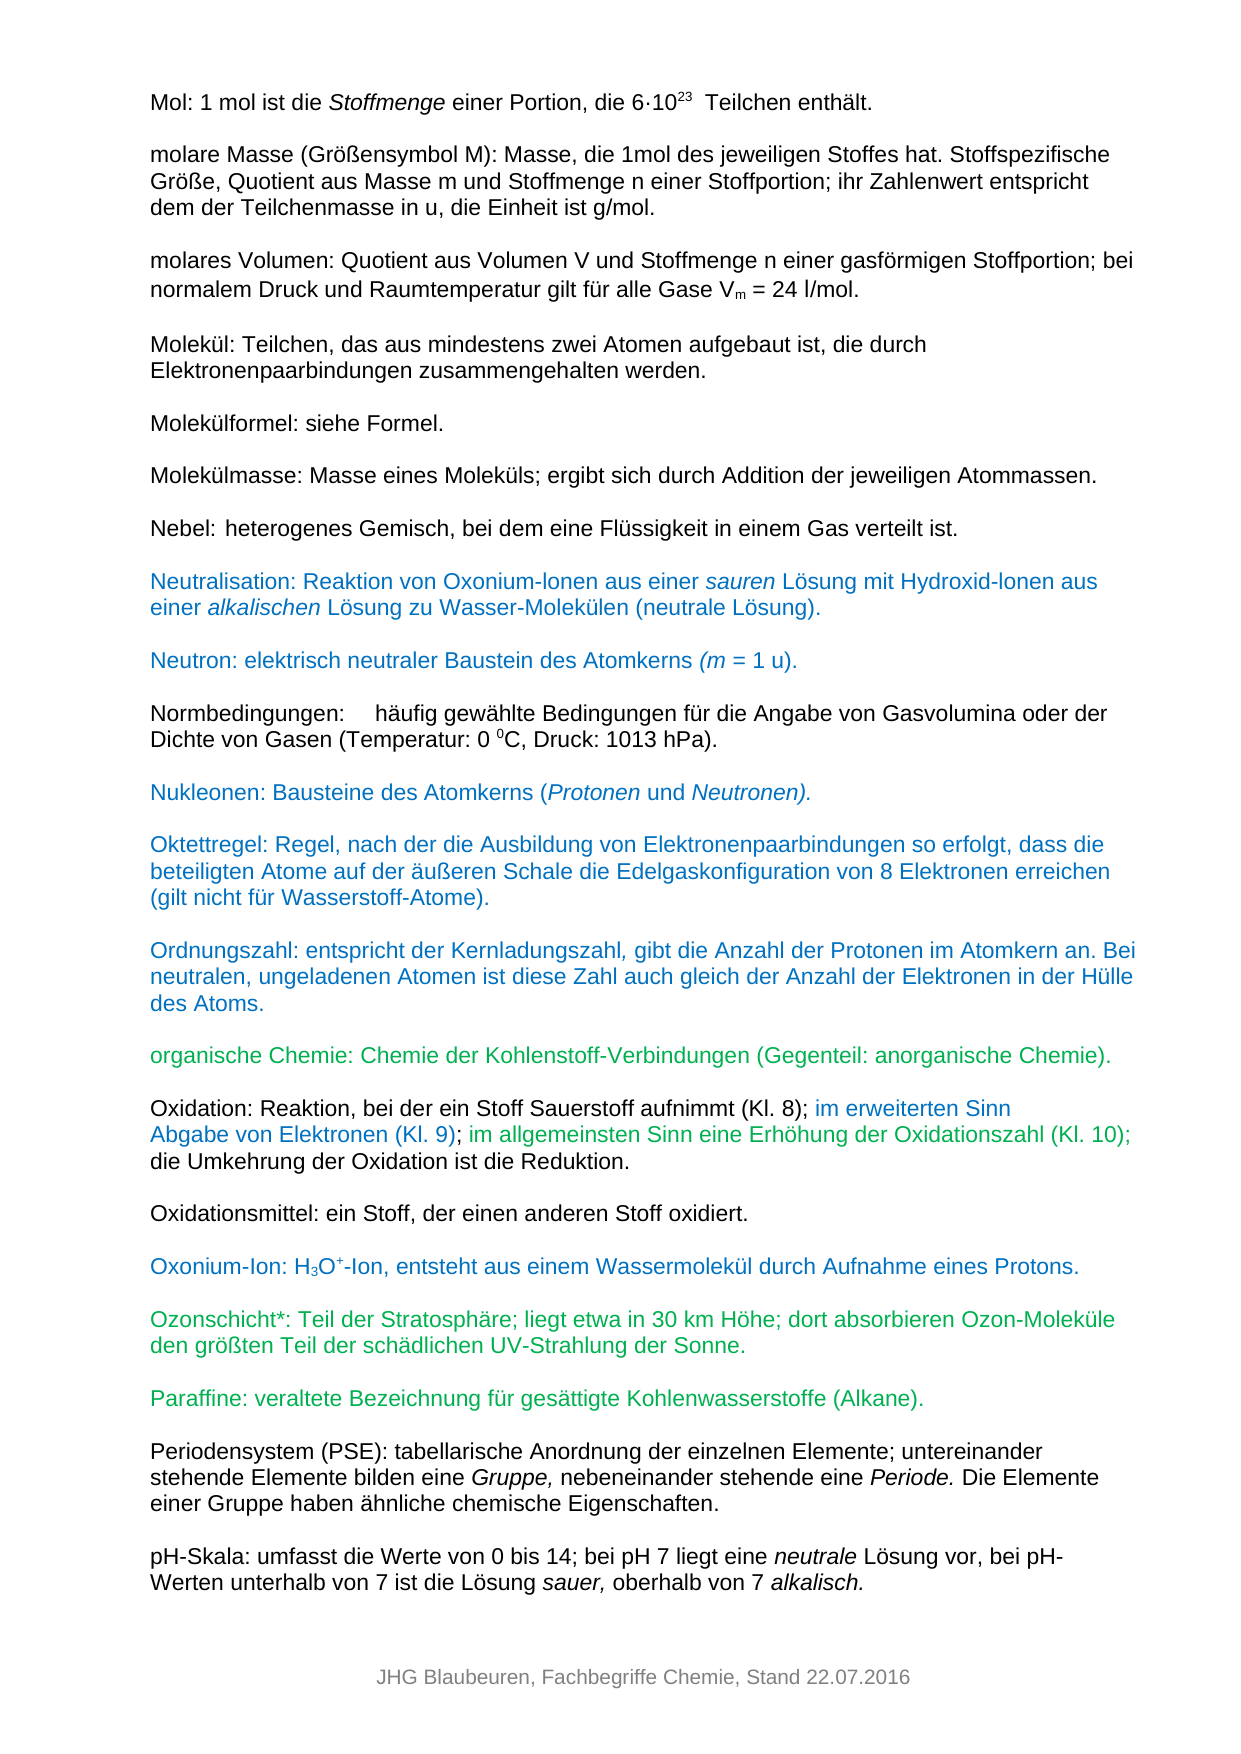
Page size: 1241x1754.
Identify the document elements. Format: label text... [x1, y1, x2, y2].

text organische Chemie: Chemie der Kohlenstoff-Verbindungen (Gegenteil: anorganische Chemie). [150, 1042, 1137, 1069]
text Neutralisation: Reaktion von Oxonium-lonen aus einer sauren Lösung mit Hydroxid-lonen aus einer alkalischen Lösung zu Wasser-Molekülen (neutrale Lösung). [150, 568, 1137, 621]
text Ozonschicht*: Teil der Stratosphäre; liegt etwa in 30 km Höhe; dort absorbieren Ozon-Moleküle den größten Teil der schädlichen UV-Strahlung der Sonne. [150, 1306, 1137, 1358]
text Paraffine: veraltete Bezeichnung für gesättigte Kohlenwasserstoffe (Alkane). [150, 1385, 1137, 1411]
text Ordnungszahl: entspricht der Kernladungszahl, gibt die Anzahl der Protonen im Atomkern an. Bei neutralen, ungeladenen Atomen ist diese Zahl auch gleich der Anzahl der Elektronen in der Hülle des Atoms. [150, 937, 1137, 1016]
text Abgabe von Elektronen (Kl. 9); im allgemeinsten Sinn eine Erhöhung der Oxidationszahl (Kl. 10); die Umkehrung der Oxidation ist die Reduktion. [150, 1121, 1137, 1174]
text Mol: 1 mol ist die Stoffmenge einer Portion, die 6·1023 Teilchen enthält. [150, 89, 1137, 115]
text Molekül: Teilchen, das aus mindestens zwei Atomen aufgebaut ist, die durch Elektronenpaarbindungen zusammengehalten werden. [150, 331, 1137, 383]
text Oxidation: Reaktion, bei der ein Stoff Sauerstoff aufnimmt (Kl. 8); im erweiterten Sinn [150, 1095, 1137, 1121]
text Nebel: heterogenes Gemisch, bei dem eine Flüssigkeit in einem Gas verteilt ist. [150, 515, 1137, 542]
text Neutron: elektrisch neutraler Baustein des Atomkerns (m = 1 u). [150, 647, 1137, 673]
text molares Volumen: Quotient aus Volumen V und Stoffmenge n einer gasförmigen Stoffportion; bei normalem Druck und Raumtemperatur gilt für alle Gase Vm = 24 l/mol. [150, 247, 1137, 304]
text Normbedingungen: häufig gewählte Bedingungen für die Angabe von Gasvolumina oder der Dichte von Gasen (Temperatur: 0 0C, Druck: 1013 hPa). [150, 700, 1137, 752]
text Molekülmasse: Masse eines Moleküls; ergibt sich durch Addition der jeweiligen Atommassen. [150, 462, 1137, 489]
text Oktettregel: Regel, nach der die Ausbildung von Elektronenpaarbindungen so erfolgt, dass die beteiligten Atome auf der äußeren Schale die Edelgaskonfiguration von 8 Elektronen erreichen (gilt nicht für Wasserstoff-Atome). [150, 831, 1137, 911]
text Periodensystem (PSE): tabellarische Anordnung der einzelnen Elemente; untereinander stehende Elemente bilden eine Gruppe, nebeneinander stehende eine Periode. Die Elemente einer Gruppe haben ähnliche chemische Eigenschaften. [150, 1438, 1137, 1517]
text molare Masse (Größensymbol M): Masse, die 1mol des jeweiligen Stoffes hat. Stoffspezifische Größe, Quotient aus Masse m und Stoffmenge n einer Stoffportion; ihr Zahlenwert entspricht dem der Teilchenmasse in u, die Einheit ist g/mol. [150, 141, 1137, 220]
text Molekülformel: siehe Formel. [150, 410, 1137, 436]
text pH-Skala: umfasst die Werte von 0 bis 14; bei pH 7 liegt eine neutrale Lösung vor, bei pH-Werten unterhalb von 7 ist die Lösung sauer, oberhalb von 7 alkalisch. [150, 1543, 1137, 1596]
text Oxonium-Ion: H3O+-Ion, entsteht aus einem Wassermolekül durch Aufnahme eines Protons. [150, 1253, 1137, 1279]
text Oxidationsmittel: ein Stoff, der einen anderen Stoff oxidiert. [150, 1200, 1137, 1227]
text Nukleonen: Bausteine des Atomkerns (Protonen und Neutronen). [150, 779, 1137, 805]
